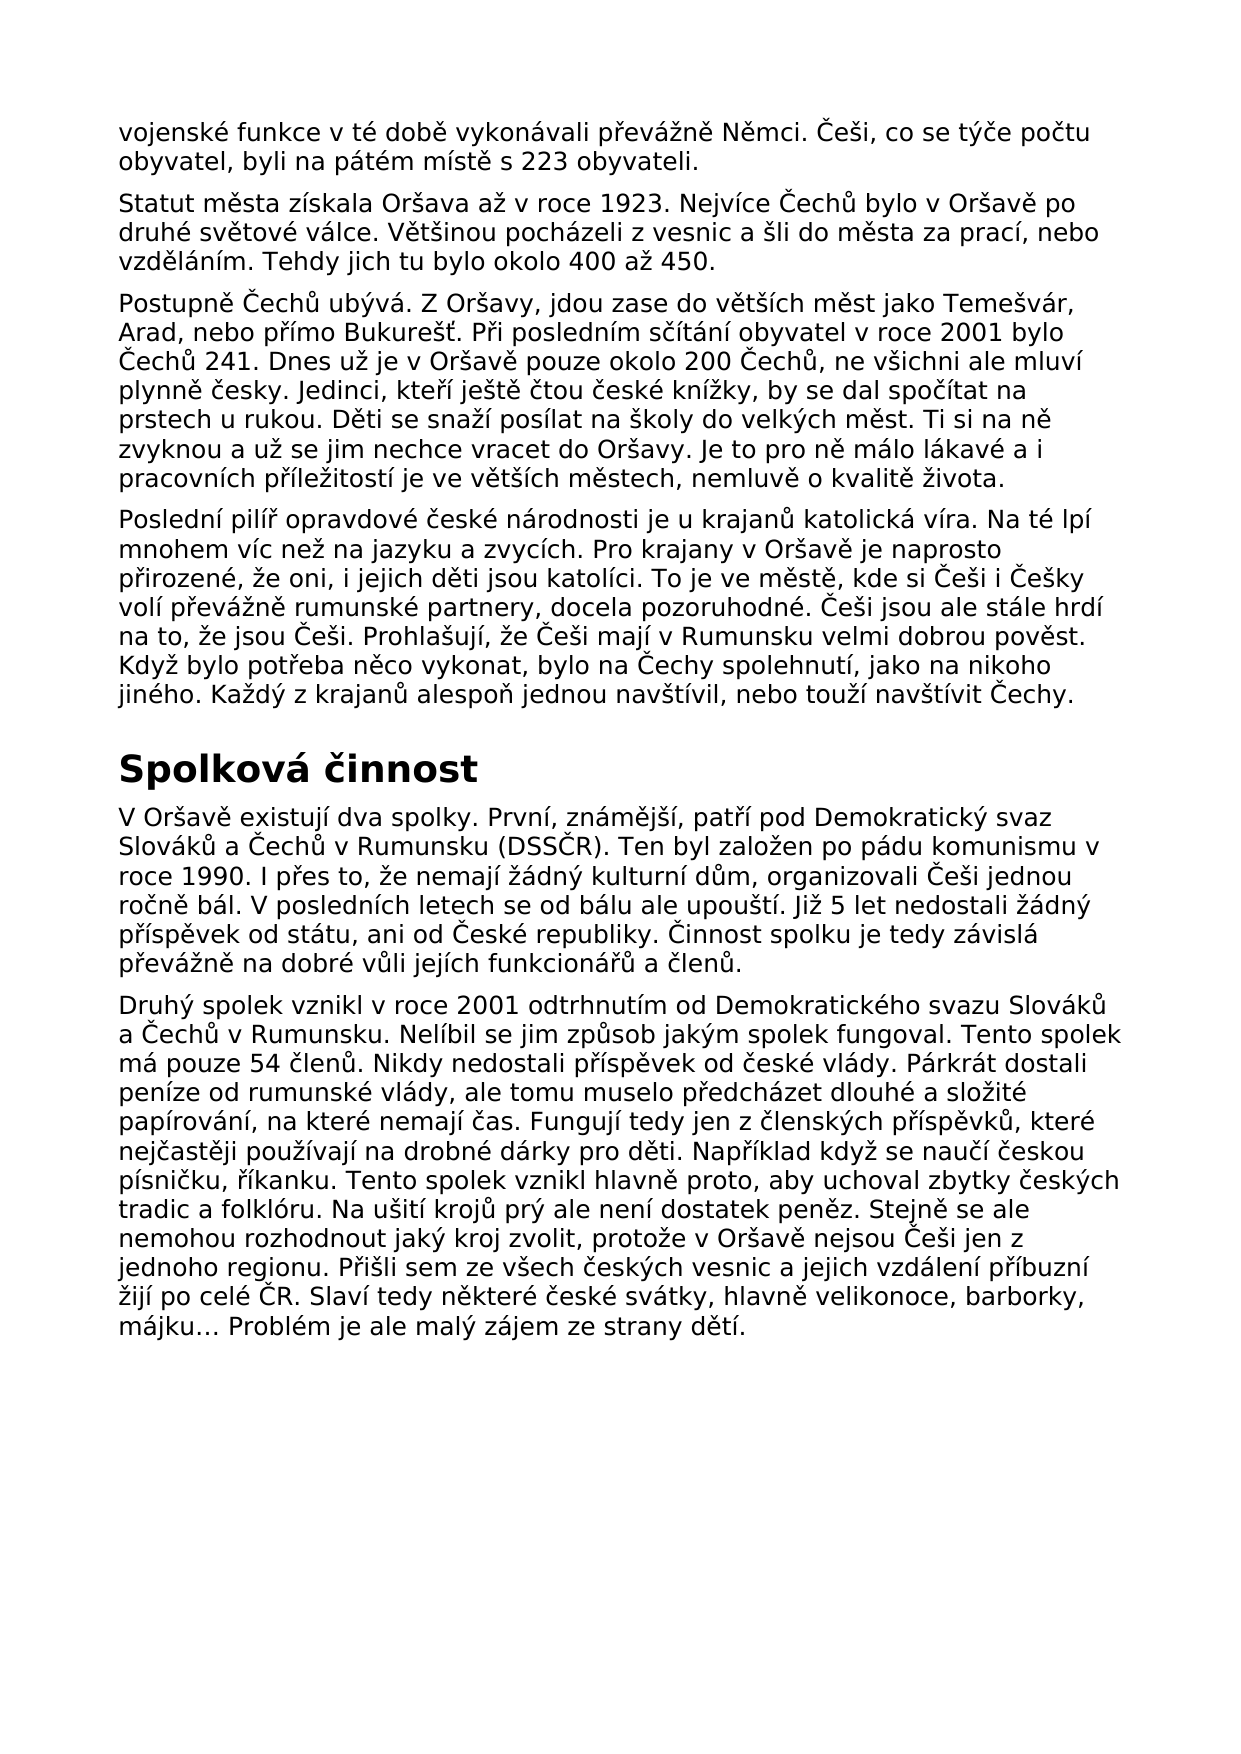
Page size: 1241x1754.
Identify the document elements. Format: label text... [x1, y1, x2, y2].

text Statut města získala Oršava až v roce 1923. Nejvíce Čechů bylo v Oršavě po druhé světové válce. Většinou pocházeli z vesnic a šli do města za prací, nebo vzděláním. Tehdy jich tu bylo okolo 400 až 450. [118, 189, 1122, 276]
text V Oršavě existují dva spolky. První, známější, patří pod Demokratický svaz Slováků a Čechů v Rumunsku (DSSČR). Ten byl založen po pádu komunismu v roce 1990. I přes to, že nemají žádný kulturní dům, organizovali Češi jednou ročně bál. V posledních letech se od bálu ale upouští. Již 5 let nedostali žádný příspěvek od státu, ani od České republiky. Činnost spolku je tedy závislá převážně na dobré vůli jejích funkcionářů a členů. [118, 803, 1122, 978]
text Poslední pilíř opravdové české národnosti je u krajanů katolická víra. Na té lpí mnohem víc než na jazyku a zvycích. Pro krajany v Oršavě je naprosto přirozené, že oni, i jejich děti jsou katolíci. To je ve městě, kde si Češi i Češky volí převážně rumunské partnery, docela pozoruhodné. Češi jsou ale stále hrdí na to, že jsou Češi. Prohlašují, že Češi mají v Rumunsku velmi dobrou pověst. Když bylo potřeba něco vykonat, bylo na Čechy spolehnutí, jako na nikoho jiného. Každý z krajanů alespoň jednou navštívil, nebo touží navštívit Čechy. [118, 506, 1122, 710]
subtitle Spolková činnost [118, 747, 1122, 791]
text vojenské funkce v té době vykonávali převážně Němci. Češi, co se týče počtu obyvatel, byli na pátém místě s 223 obyvateli. [118, 118, 1122, 176]
text Druhý spolek vznikl v roce 2001 odtrhnutím od Demokratického svazu Slováků a Čechů v Rumunsku. Nelíbil se jim způsob jakým spolek fungoval. Tento spolek má pouze 54 členů. Nikdy nedostali příspěvek od české vlády. Párkrát dostali peníze od rumunské vlády, ale tomu muselo předcházet dlouhé a složité papírování, na které nemají čas. Fungují tedy jen z členských příspěvků, které nejčastěji používají na drobné dárky pro děti. Například když se naučí českou písničku, říkanku. Tento spolek vznikl hlavně proto, aby uchoval zbytky českých tradic a folklóru. Na ušití krojů prý ale není dostatek peněz. Stejně se ale nemohou rozhodnout jaký kroj zvolit, protože v Oršavě nejsou Češi jen z jednoho regionu. Přišli sem ze všech českých vesnic a jejich vzdálení příbuzní žijí po celé ČR. Slaví tedy některé české svátky, hlavně velikonoce, barborky, májku… Problém je ale malý zájem ze strany dětí. [118, 991, 1122, 1341]
text Postupně Čechů ubývá. Z Oršavy, jdou zase do větších měst jako Temešvár, Arad, nebo přímo Bukurešť. Při posledním sčítání obyvatel v roce 2001 bylo Čechů 241. Dnes už je v Oršavě pouze okolo 200 Čechů, ne všichni ale mluví plynně česky. Jedinci, kteří ještě čtou české knížky, by se dal spočítat na prstech u rukou. Děti se snaží posílat na školy do velkých měst. Ti si na ně zvyknou a už se jim nechce vracet do Oršavy. Je to pro ně málo lákavé a i pracovních příležitostí je ve větších městech, nemluvě o kvalitě života. [118, 289, 1122, 493]
